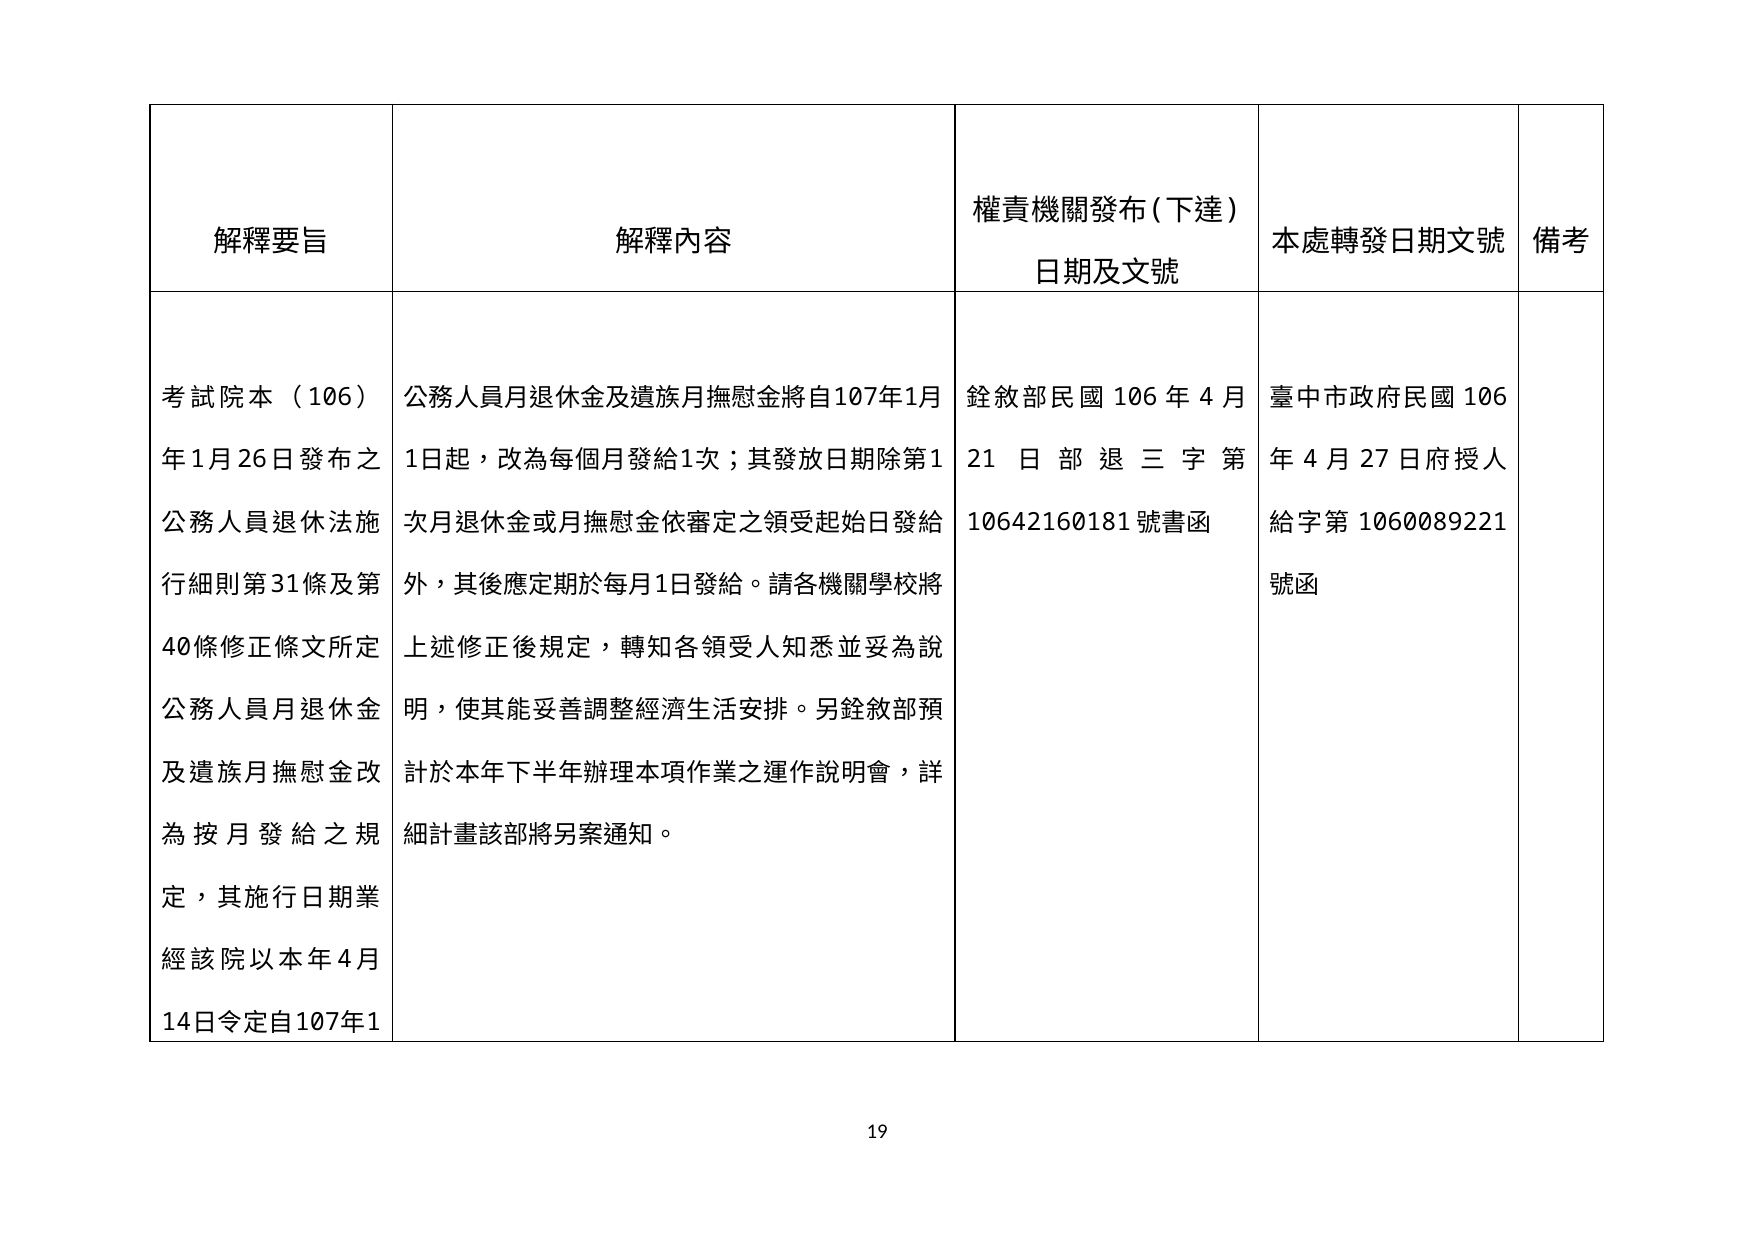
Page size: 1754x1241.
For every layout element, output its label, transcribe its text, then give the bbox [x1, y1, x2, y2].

table_cell 考試院本（106）年1月26日發布之公務人員退休法施行細則第31條及第40條修正條文所定公務人員月退休金及遺族月撫慰金改為按月發給之規定，其施行日期業經該院以本年4月14日令定自107年1 [151, 292, 392, 1041]
table_header 本處轉發日期文號 [1259, 105, 1518, 291]
table_cell 公務人員月退休金及遺族月撫慰金將自107年1月1日起，改為每個月發給1次；其發放日期除第1次月退休金或月撫慰金依審定之領受起始日發給外，其後應定期於每月1日發給。請各機關學校將上述修正後規定，轉知各領受人知悉並妥為說明，使其能妥善調整經濟生活安排。另銓敘部預計於本年下半年辦理本項作業之運作說明會，詳細計畫該部將另案通知。 [393, 292, 954, 1041]
table_cell 臺中市政府民國106年4月27日府授人給字第1060089221號函 [1259, 292, 1518, 1041]
table_header 解釋內容 [393, 105, 954, 291]
table_cell [1519, 292, 1603, 1041]
table_cell 銓敘部民國106年4月21日部退三字第10642160181號書函 [956, 292, 1258, 1041]
table_header 備考 [1519, 105, 1603, 291]
table_header 權責機關發布(下達) 日期及文號 [956, 105, 1258, 291]
table_header 解釋要旨 [151, 105, 392, 291]
